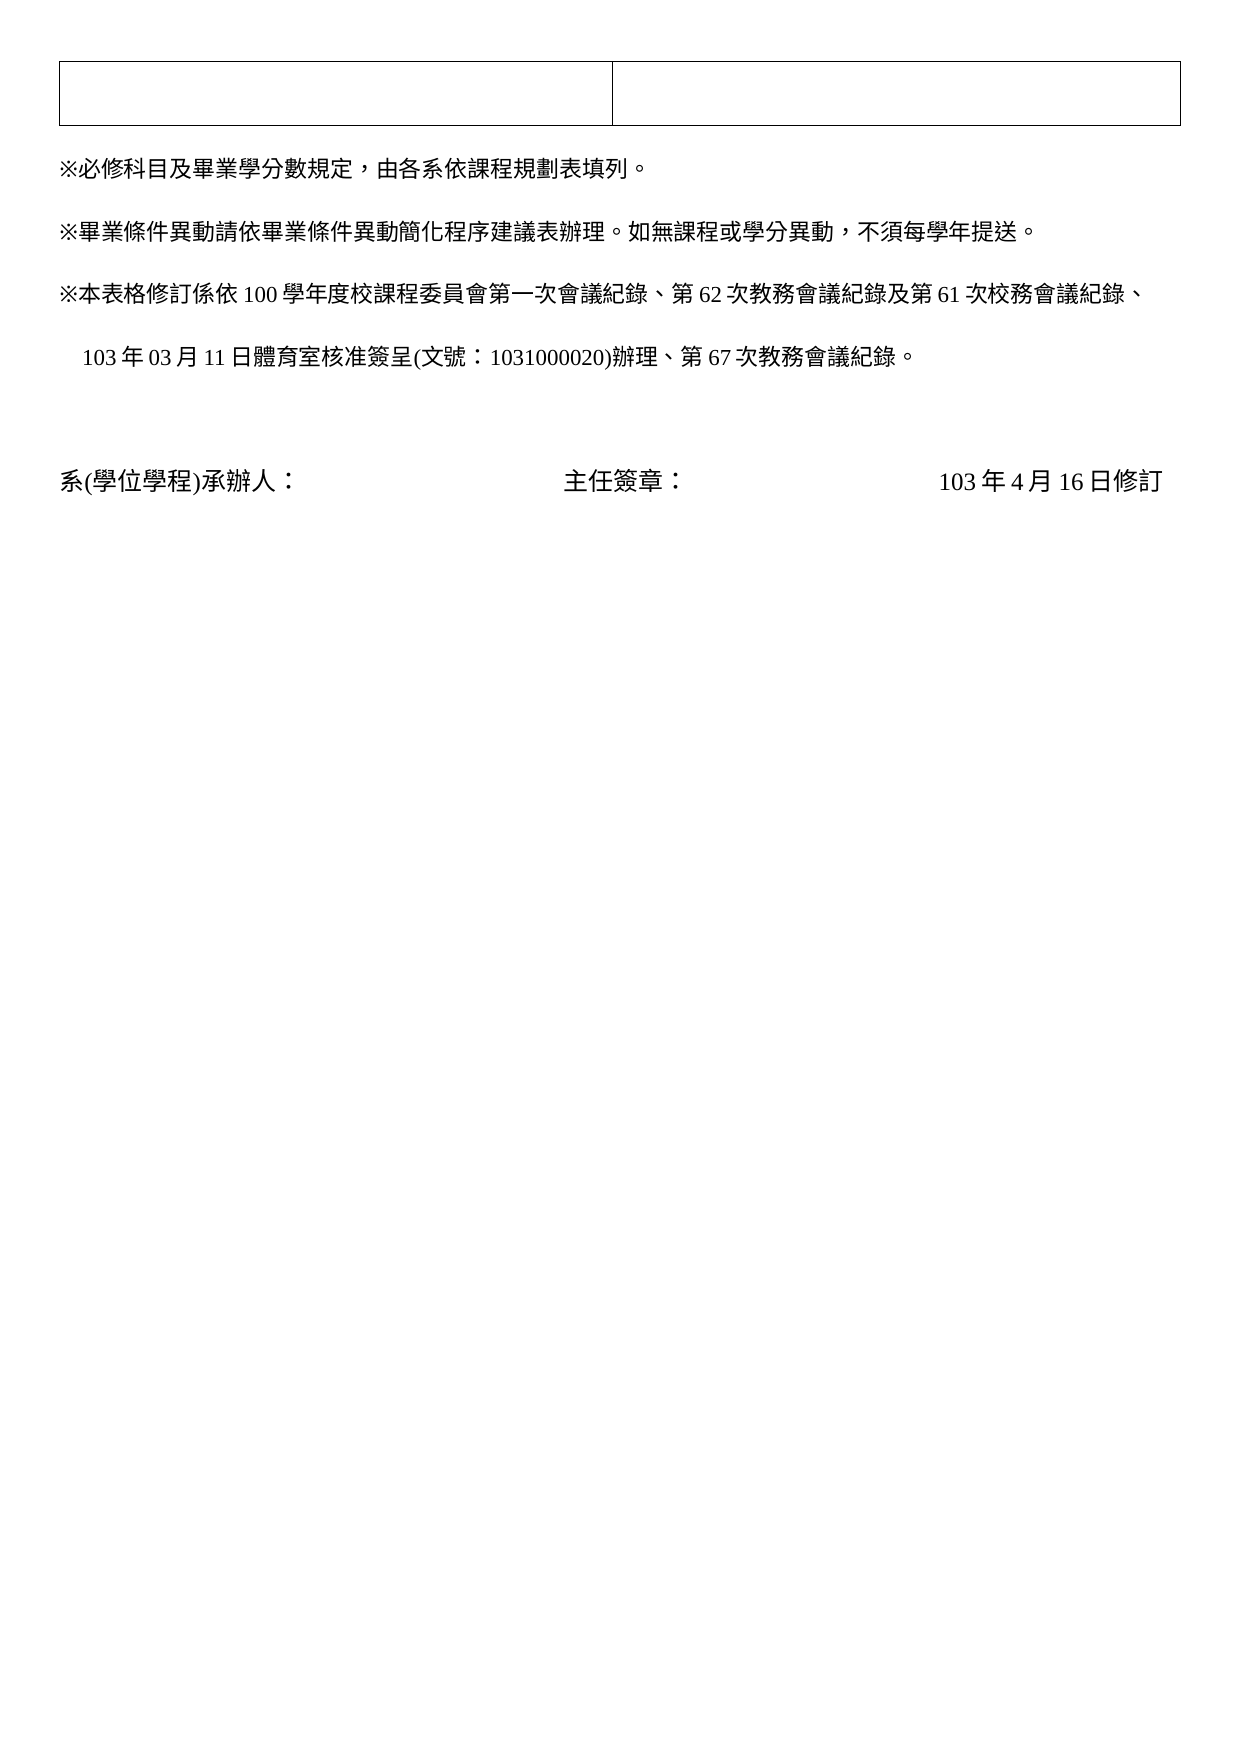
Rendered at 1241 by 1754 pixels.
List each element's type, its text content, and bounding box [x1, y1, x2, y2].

text ※必修科目及畢業學分數規定，由各系依課程規劃表填列。 [59, 126, 1181, 188]
text 系(學位學程)承辦人： 主任簽章： 103年4月16日修訂 [59, 438, 1181, 501]
text ※本表格修訂係依100學年度校課程委員會第一次會議紀錄、第62次教務會議紀錄及第61次校務會議紀錄、103年03月11日體育室核准簽呈(文號：1031000020)辦理、第67次教務會議紀錄。 [59, 251, 1181, 376]
table_cell [613, 62, 1180, 125]
table_cell [60, 62, 612, 125]
text ※畢業條件異動請依畢業條件異動簡化程序建議表辦理。如無課程或學分異動，不須每學年提送。 [59, 188, 1181, 251]
